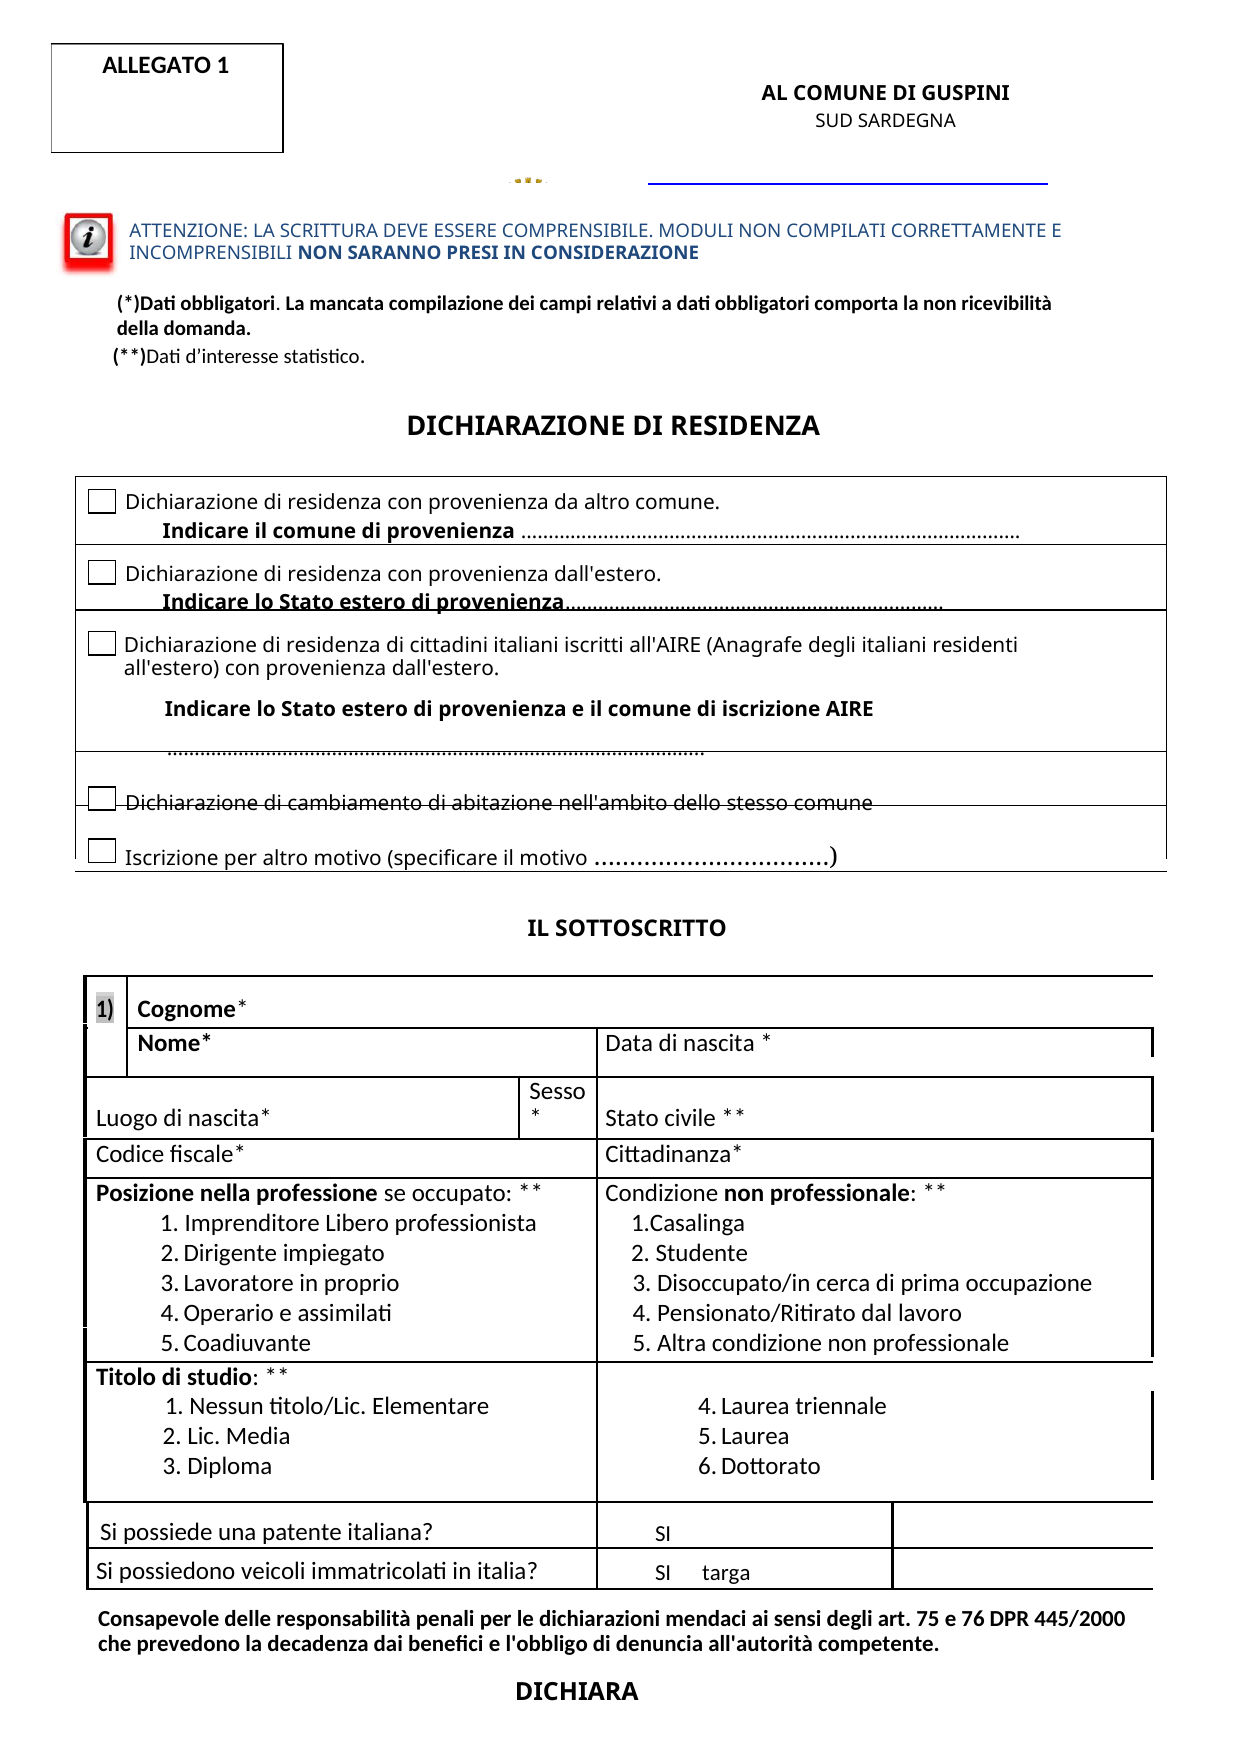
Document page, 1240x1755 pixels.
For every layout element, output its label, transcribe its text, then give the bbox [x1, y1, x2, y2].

table_cell [88, 1132, 96, 1137]
table_cell 4. [638, 1391, 717, 1420]
table_cell [893, 1451, 939, 1480]
table_cell [519, 1057, 527, 1076]
table_cell [115, 1480, 127, 1501]
table_cell [717, 992, 892, 1023]
table_cell [88, 1357, 527, 1361]
table_cell [527, 1132, 596, 1137]
table_cell Laurea [717, 1420, 892, 1451]
table_cell Codice fiscale* [96, 1140, 527, 1168]
table_cell [96, 1391, 114, 1420]
text Dichiarazione di cambiamento di abitazione nell'ambito dello stesso comune [125, 789, 1166, 805]
table_cell Sesso* [527, 1078, 596, 1132]
table_header Cognome* [128, 977, 527, 1023]
table_cell Cittadinanza* [598, 1140, 892, 1168]
table_cell [527, 1297, 596, 1327]
table_cell SUD SARDEGNA [618, 105, 1153, 133]
table_cell [83, 1179, 87, 1207]
table_cell [89, 1549, 96, 1586]
table_cell Dirigente impiegato [181, 1237, 527, 1268]
table_cell [88, 1297, 96, 1327]
table_cell [894, 1549, 939, 1586]
table_cell 4. Pensionato/Ritirato dal lavoro [598, 1297, 1151, 1327]
table_cell [88, 1179, 96, 1207]
table_cell [88, 1268, 96, 1297]
table_cell Luogo di nascita* [96, 1078, 518, 1132]
text Dichiarazione di residenza di cittadini italiani iscritti all'AIRE (Anagrafe degli italiani residenti all'estero) con provenienza dall'estero. [124, 633, 1035, 681]
table_cell [527, 1480, 596, 1501]
table_cell 1. Nessun titolo/Lic. Elementare [115, 1391, 527, 1420]
table_cell [88, 1420, 96, 1451]
table_cell [598, 1420, 638, 1451]
text ALLEGATO 1 [285, 49, 1169, 79]
table_cell [96, 1451, 114, 1480]
text DICHIARAZIONE DI RESIDENZA [406, 406, 1169, 443]
table_cell [598, 1168, 892, 1177]
table_cell Titolo di studio: ** [88, 1363, 527, 1391]
table_cell 5. [638, 1420, 717, 1451]
table_cell 1.Casalinga [598, 1207, 892, 1237]
table_cell 1) [96, 992, 114, 1023]
table_cell [717, 1480, 892, 1501]
table_cell SI [638, 1503, 891, 1547]
table_cell [940, 1132, 1152, 1137]
table_cell [527, 992, 597, 1023]
table_header [83, 977, 87, 992]
table_cell [115, 1027, 126, 1057]
table_cell Nome* [128, 1029, 527, 1057]
table_cell [598, 1132, 892, 1137]
table_cell [893, 1363, 939, 1391]
table_cell Operario e assimilati [181, 1297, 527, 1327]
table_cell [520, 1078, 527, 1132]
table_cell [527, 1328, 596, 1357]
table_cell [940, 1529, 1152, 1547]
table_cell [597, 992, 638, 1023]
table_cell Laurea triennale [717, 1391, 892, 1420]
text (**)Dati d’interesse statistico. [112, 341, 1169, 369]
table_cell 2. Studente [598, 1237, 892, 1268]
table_cell [67, 160, 436, 183]
text Iscrizione per altro motivo (specificare il motivo ……………………………) [125, 839, 1169, 871]
table_cell [96, 1420, 114, 1451]
table_cell 1. Imprenditore Libero professionista [115, 1207, 596, 1237]
table_cell 3. Diploma [150, 1451, 527, 1480]
table_cell [527, 1503, 596, 1529]
table_cell [83, 1057, 87, 1076]
table_cell [96, 1328, 114, 1357]
table_cell [150, 1480, 181, 1501]
table_cell [89, 1503, 96, 1529]
table_cell [88, 992, 96, 1023]
table_header [285, 79, 436, 105]
table_header [436, 79, 618, 183]
table_cell [940, 1451, 1151, 1480]
table_cell [88, 1140, 96, 1168]
table_cell [940, 1029, 1151, 1057]
table_cell [83, 1391, 87, 1420]
table_cell [893, 1420, 939, 1451]
table_header [893, 977, 939, 992]
table_header [638, 977, 717, 992]
table_cell [940, 1363, 1152, 1391]
table_cell [83, 1363, 87, 1391]
table_cell [893, 1078, 939, 1132]
table_cell Posizione nella professione se occupato: ** [96, 1179, 596, 1207]
table_cell [893, 1057, 939, 1076]
table_cell [88, 1057, 96, 1076]
text Dichiarazione di residenza con provenienza da altro comune. [125, 489, 1166, 514]
table_cell [940, 1503, 1152, 1529]
table_cell [67, 133, 436, 157]
table_cell [96, 1168, 596, 1177]
table_cell [940, 1207, 1151, 1237]
table_cell [893, 1029, 939, 1057]
table_cell 3. [150, 1268, 181, 1297]
table_cell 6. [638, 1451, 717, 1480]
text (*)Dati obbligatori. La mancata compilazione dei campi relativi a dati obbligatori comporta la non ricevibilità della domanda. [117, 290, 1098, 341]
table_cell [598, 1357, 638, 1361]
table_cell [128, 1057, 519, 1076]
table_cell [527, 1363, 596, 1391]
table_cell 2. Lic. Media [150, 1420, 527, 1451]
table_cell [88, 1391, 96, 1420]
table_cell [940, 1140, 1151, 1168]
table_cell [598, 1451, 638, 1480]
table_header AL COMUNE DI GUSPINI [618, 79, 1153, 105]
table_cell [618, 133, 1153, 183]
table_cell [83, 1078, 87, 1132]
table_cell Data di nascita * [598, 1029, 892, 1057]
table_cell [598, 1363, 638, 1391]
table_cell [127, 1480, 150, 1501]
table_cell [940, 1237, 1151, 1268]
table_cell [894, 1529, 939, 1547]
table_cell [527, 1420, 596, 1451]
table_cell [940, 1420, 1151, 1451]
table_cell Lavoratore in proprio [181, 1268, 527, 1297]
text IL SOTTOSCRITTO [64, 912, 1189, 943]
table_cell [893, 1391, 939, 1420]
table_cell 3. Disoccupato/in cerca di prima occupazione [598, 1268, 1151, 1297]
table_cell [89, 1529, 96, 1547]
table_cell [940, 992, 1152, 1023]
table_cell [893, 1237, 939, 1268]
table_cell 5. Altra condizione non professionale [598, 1328, 1151, 1357]
text ATTENZIONE: LA SCRITTURA DEVE ESSERE COMPRENSIBILE. MODULI NON COMPILATI CORRETTAMENTE E INCOMPRENSIBILI NON SARANNO PRESI IN CONSIDERAZIONE [129, 219, 1169, 265]
table_cell SI targa [638, 1549, 891, 1586]
picture [48, 41, 285, 155]
table_cell [527, 1029, 596, 1057]
text Indicare lo Stato estero di provenienza e il comune di iscrizione AIRE [164, 694, 1166, 722]
table_cell [527, 1140, 596, 1168]
table_cell [83, 992, 87, 1023]
table_cell [115, 1268, 150, 1297]
table_cell 5. [150, 1328, 181, 1357]
table_cell [83, 1451, 87, 1480]
text Dichiarazione di cambiamento di abitazione nell'ambito dello stesso comune [125, 806, 1166, 815]
table_cell [940, 1391, 1151, 1420]
table_cell [83, 1237, 87, 1268]
text …………………………………………………………………………………….. [167, 733, 1166, 751]
table_cell [638, 1363, 717, 1391]
text Dichiarazione di residenza con provenienza dall'estero. [125, 561, 1166, 586]
table_header [527, 977, 597, 992]
table_cell [83, 1297, 87, 1327]
table_cell [527, 1529, 596, 1547]
table_cell [88, 1237, 96, 1268]
table_cell [88, 1168, 96, 1177]
table_cell 2. [150, 1237, 181, 1268]
table_cell [893, 1132, 939, 1137]
table_cell [83, 1480, 87, 1501]
table_header [940, 977, 1152, 992]
table_cell [83, 1140, 87, 1168]
table_cell [527, 1357, 596, 1361]
table_cell Condizione non professionale: ** [598, 1179, 1151, 1207]
table_cell [893, 992, 939, 1023]
table_header [88, 977, 96, 992]
table_cell [96, 1268, 114, 1297]
table_cell Si possiedono veicoli immatricolati in italia? [96, 1549, 596, 1586]
table_cell [115, 1420, 150, 1451]
table_cell [598, 1057, 892, 1076]
table_cell [598, 1391, 638, 1420]
table_cell [894, 1503, 939, 1529]
table_cell [940, 1357, 1152, 1361]
text DICHIARA [514, 1674, 1169, 1708]
table_cell [83, 1328, 87, 1357]
table_cell [638, 1480, 717, 1501]
table_cell [88, 1078, 96, 1132]
text Indicare lo Stato estero di provenienza…………………………………………………………… [162, 587, 1166, 609]
table_cell [519, 1480, 527, 1501]
table_cell [88, 1480, 96, 1501]
table_cell [96, 1237, 114, 1268]
table_cell [88, 1451, 96, 1480]
table_cell 4. [150, 1297, 181, 1327]
table_cell [115, 1328, 150, 1357]
table_cell [88, 1328, 96, 1357]
table_cell [83, 1207, 87, 1237]
table_cell Si possiede una patente italiana? [96, 1503, 527, 1547]
table_cell [115, 1237, 150, 1268]
table_cell [527, 1057, 596, 1076]
table_cell [83, 1029, 87, 1057]
table_cell [940, 1078, 1151, 1132]
table_cell [598, 1549, 638, 1586]
table_cell [83, 1420, 87, 1451]
table_cell [527, 1237, 596, 1268]
table_cell [940, 1057, 1152, 1076]
text Consapevole delle responsabilità penali per le dichiarazioni mendaci ai sensi degli art. 75 e 76 DPR 445/2000 che prevedono la decadenza dai benefici e l'obbligo di denuncia all'autorità competente. [98, 1607, 1162, 1657]
text Indicare il comune di provenienza ………………………………………………………………………………. [162, 516, 1166, 544]
table_header [597, 977, 638, 992]
table_cell [893, 1207, 939, 1237]
table_cell [940, 1480, 1152, 1501]
table_cell Coadiuvante [181, 1328, 527, 1357]
table_cell [96, 1027, 114, 1057]
table_header [96, 977, 114, 992]
table_cell [285, 105, 436, 133]
text [162, 611, 1166, 616]
table_cell [527, 1451, 596, 1480]
table_cell Stato civile ** [598, 1078, 892, 1132]
table_cell [638, 992, 717, 1023]
table_cell [893, 1357, 939, 1361]
table_cell [717, 1357, 892, 1361]
picture [55, 212, 121, 280]
table_header [717, 977, 892, 992]
table_cell [96, 1057, 126, 1076]
table_cell Dottorato [717, 1451, 892, 1480]
table_cell [83, 1268, 87, 1297]
table_cell [893, 1140, 939, 1168]
table_header [115, 977, 126, 1023]
table_cell [96, 1132, 518, 1137]
table_cell [893, 1168, 1151, 1177]
table_cell [181, 1480, 519, 1501]
table_cell [115, 1297, 150, 1327]
table_cell [527, 1268, 596, 1297]
table_cell [88, 1027, 96, 1057]
picture [491, 177, 563, 183]
text …………………………………………………………………………………….. [167, 752, 1166, 762]
table_cell [940, 1549, 1152, 1586]
table_cell [893, 1480, 939, 1501]
table_cell [638, 1357, 717, 1361]
table_cell [598, 1503, 638, 1547]
table_cell [527, 1391, 596, 1420]
table_cell [96, 1297, 114, 1327]
table_cell [96, 1480, 114, 1501]
table_cell [115, 1451, 150, 1480]
table_cell [717, 1363, 892, 1391]
table_cell [88, 1207, 96, 1237]
table_cell [96, 1207, 114, 1237]
table_cell [598, 1480, 638, 1501]
